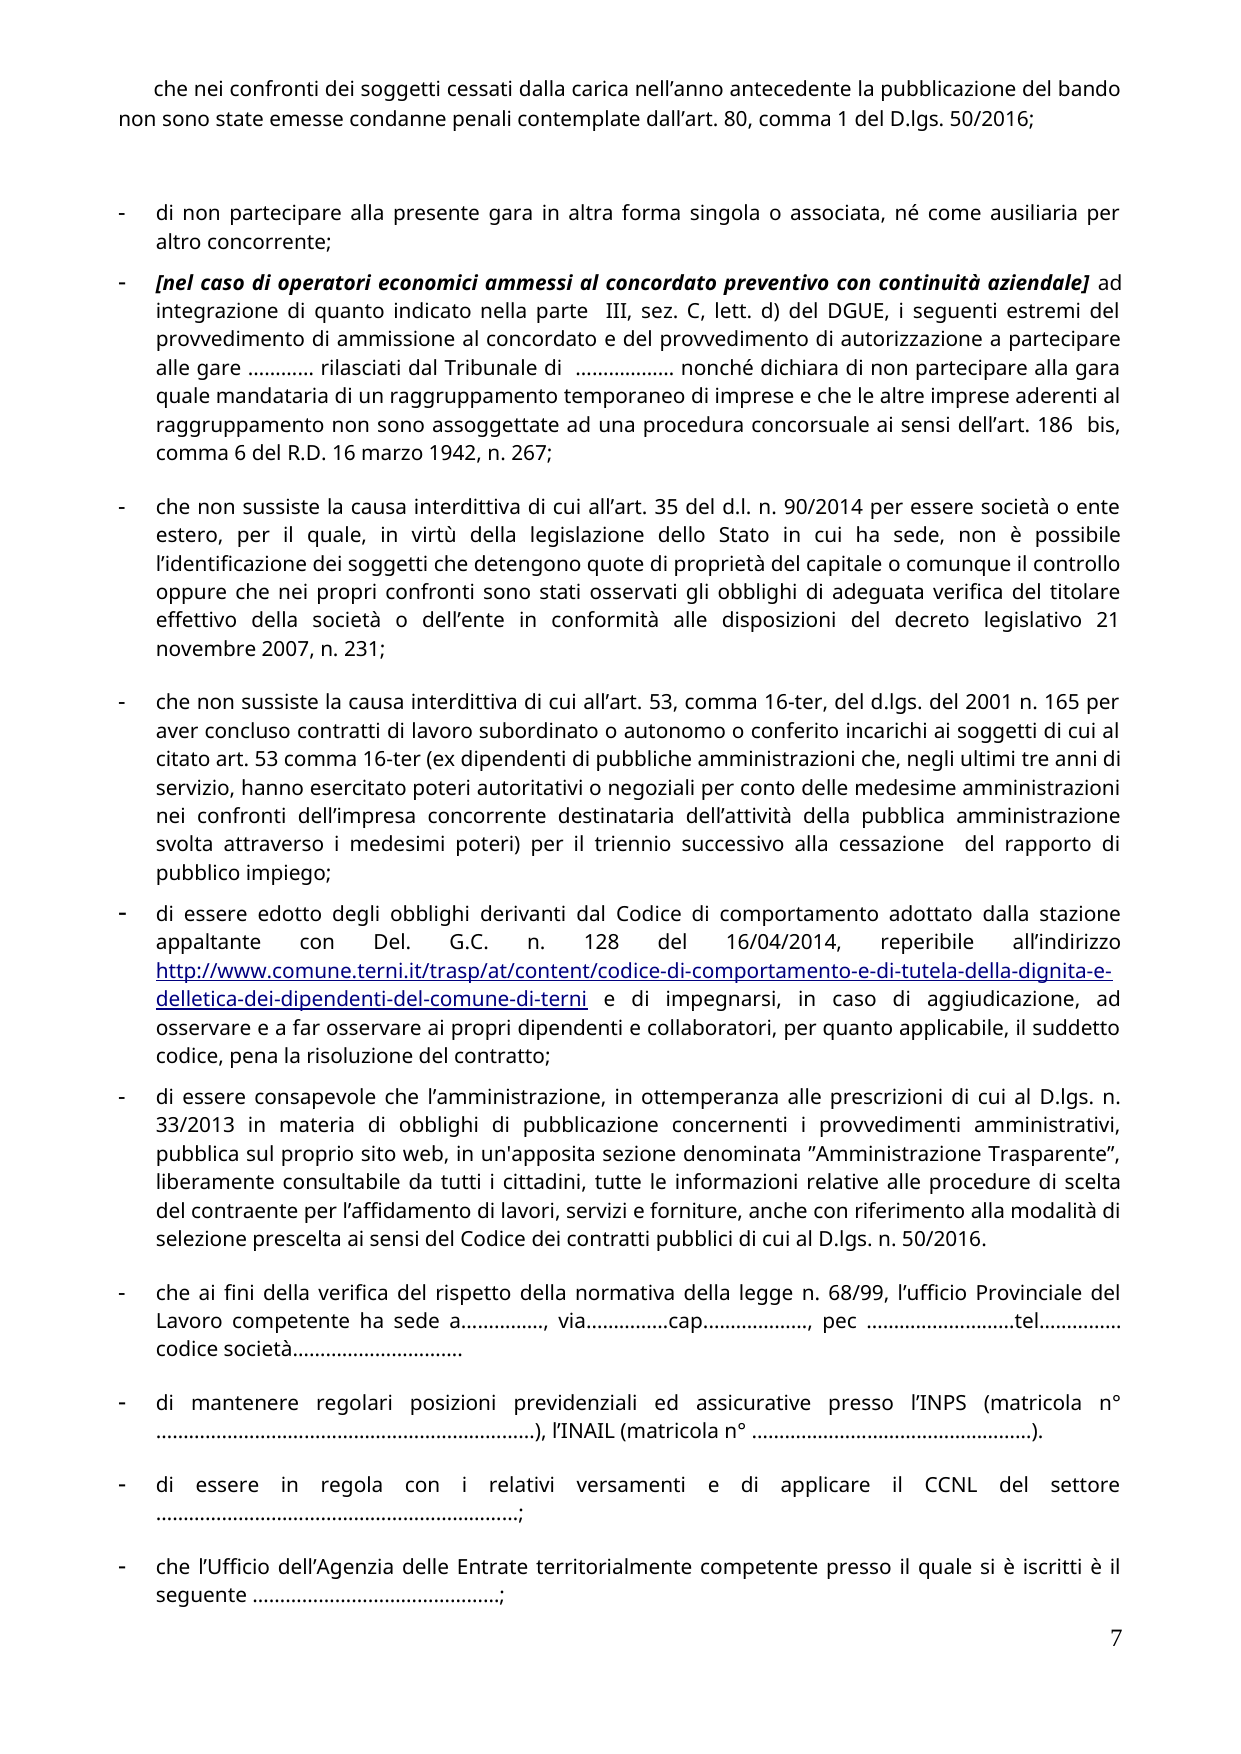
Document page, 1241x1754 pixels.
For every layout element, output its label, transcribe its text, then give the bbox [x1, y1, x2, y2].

list che non sussiste la causa interdittiva di cui all’art. 53, comma 16-ter, del d.lgs. del 2001 n. 165 per aver concluso contratti di lavoro subordinato o autonomo o conferito incarichi ai soggetti di cui al citato art. 53 comma 16-ter (ex dipendenti di pubbliche amministrazioni che, negli ultimi tre anni di servizio, hanno esercitato poteri autoritativi o negoziali per conto delle medesime amministrazioni nei confronti dell’impresa concorrente destinataria dell’attività della pubblica amministrazione svolta attraverso i medesimi poteri) per il triennio successivo alla cessazione del rapporto di pubblico impiego; [118, 687, 1122, 886]
list di essere consapevole che l’amministrazione, in ottemperanza alle prescrizioni di cui al D.lgs. n. 33/2013 in materia di obblighi di pubblicazione concernenti i provvedimenti amministrativi, pubblica sul proprio sito web, in un'apposita sezione denominata ”Amministrazione Trasparente”, liberamente consultabile da tutti i cittadini, tutte le informazioni relative alle procedure di scelta del contraente per l’affidamento di lavori, servizi e forniture, anche con riferimento alla modalità di selezione prescelta ai sensi del Codice dei contratti pubblici di cui al D.lgs. n. 50/2016. [118, 1082, 1122, 1253]
list che l’Ufficio dell’Agenzia delle Entrate territorialmente competente presso il quale si è iscritti è il seguente ………………………………………; [118, 1552, 1122, 1609]
list [nel caso di operatori economici ammessi al concordato preventivo con continuità aziendale] ad integrazione di quanto indicato nella parte III, sez. C, lett. d) del DGUE, i seguenti estremi del provvedimento di ammissione al concordato e del provvedimento di autorizzazione a partecipare alle gare ………… rilasciati dal Tribunale di ……………… nonché dichiara di non partecipare alla gara quale mandataria di un raggruppamento temporaneo di imprese e che le altre imprese aderenti al raggruppamento non sono assoggettate ad una procedura concorsuale ai sensi dell’art. 186 bis, comma 6 del R.D. 16 marzo 1942, n. 267; [118, 268, 1122, 467]
list che non sussiste la causa interdittiva di cui all’art. 35 del d.l. n. 90/2014 per essere società o ente estero, per il quale, in virtù della legislazione dello Stato in cui ha sede, non è possibile l’identificazione dei soggetti che detengono quote di proprietà del capitale o comunque il controllo oppure che nei propri confronti sono stati osservati gli obblighi di adeguata verifica del titolare effettivo della società o dell’ente in conformità alle disposizioni del decreto legislativo 21 novembre 2007, n. 231; [118, 492, 1122, 662]
list di mantenere regolari posizioni previdenziali ed assicurative presso l’INPS (matricola n° ……………………………………………………………), l’INAIL (matricola n° ……………………………………………). [118, 1388, 1122, 1445]
list di essere edotto degli obblighi derivanti dal Codice di comportamento adottato dalla stazione appaltante con Del. G.C. n. 128 del 16/04/2014, reperibile all’indirizzo http://www.comune.terni.it/trasp/at/content/codice-di-comportamento-e-di-tutela-della-dignita-e-delletica-dei-dipendenti-del-comune-di-terni e di impegnarsi, in caso di aggiudicazione, ad osservare e a far osservare ai propri dipendenti e collaboratori, per quanto applicabile, il suddetto codice, pena la risoluzione del contratto; [118, 899, 1122, 1069]
list di non partecipare alla presente gara in altra forma singola o associata, né come ausiliaria per altro concorrente; [118, 198, 1122, 255]
text che nei confronti dei soggetti cessati dalla carica nell’anno antecedente la pubblicazione del bando non sono state emesse condanne penali contemplate dall’art. 80, comma 1 del D.lgs. 50/2016; [118, 74, 1122, 133]
list che ai fini della verifica del rispetto della normativa della legge n. 68/99, l’ufficio Provinciale del Lavoro competente ha sede a……………, via……………cap.………………, pec ………………………tel……………codice società…………………………. [118, 1278, 1122, 1363]
list di essere in regola con i relativi versamenti e di applicare il CCNL del settore …………………………………………………………; [118, 1470, 1122, 1527]
